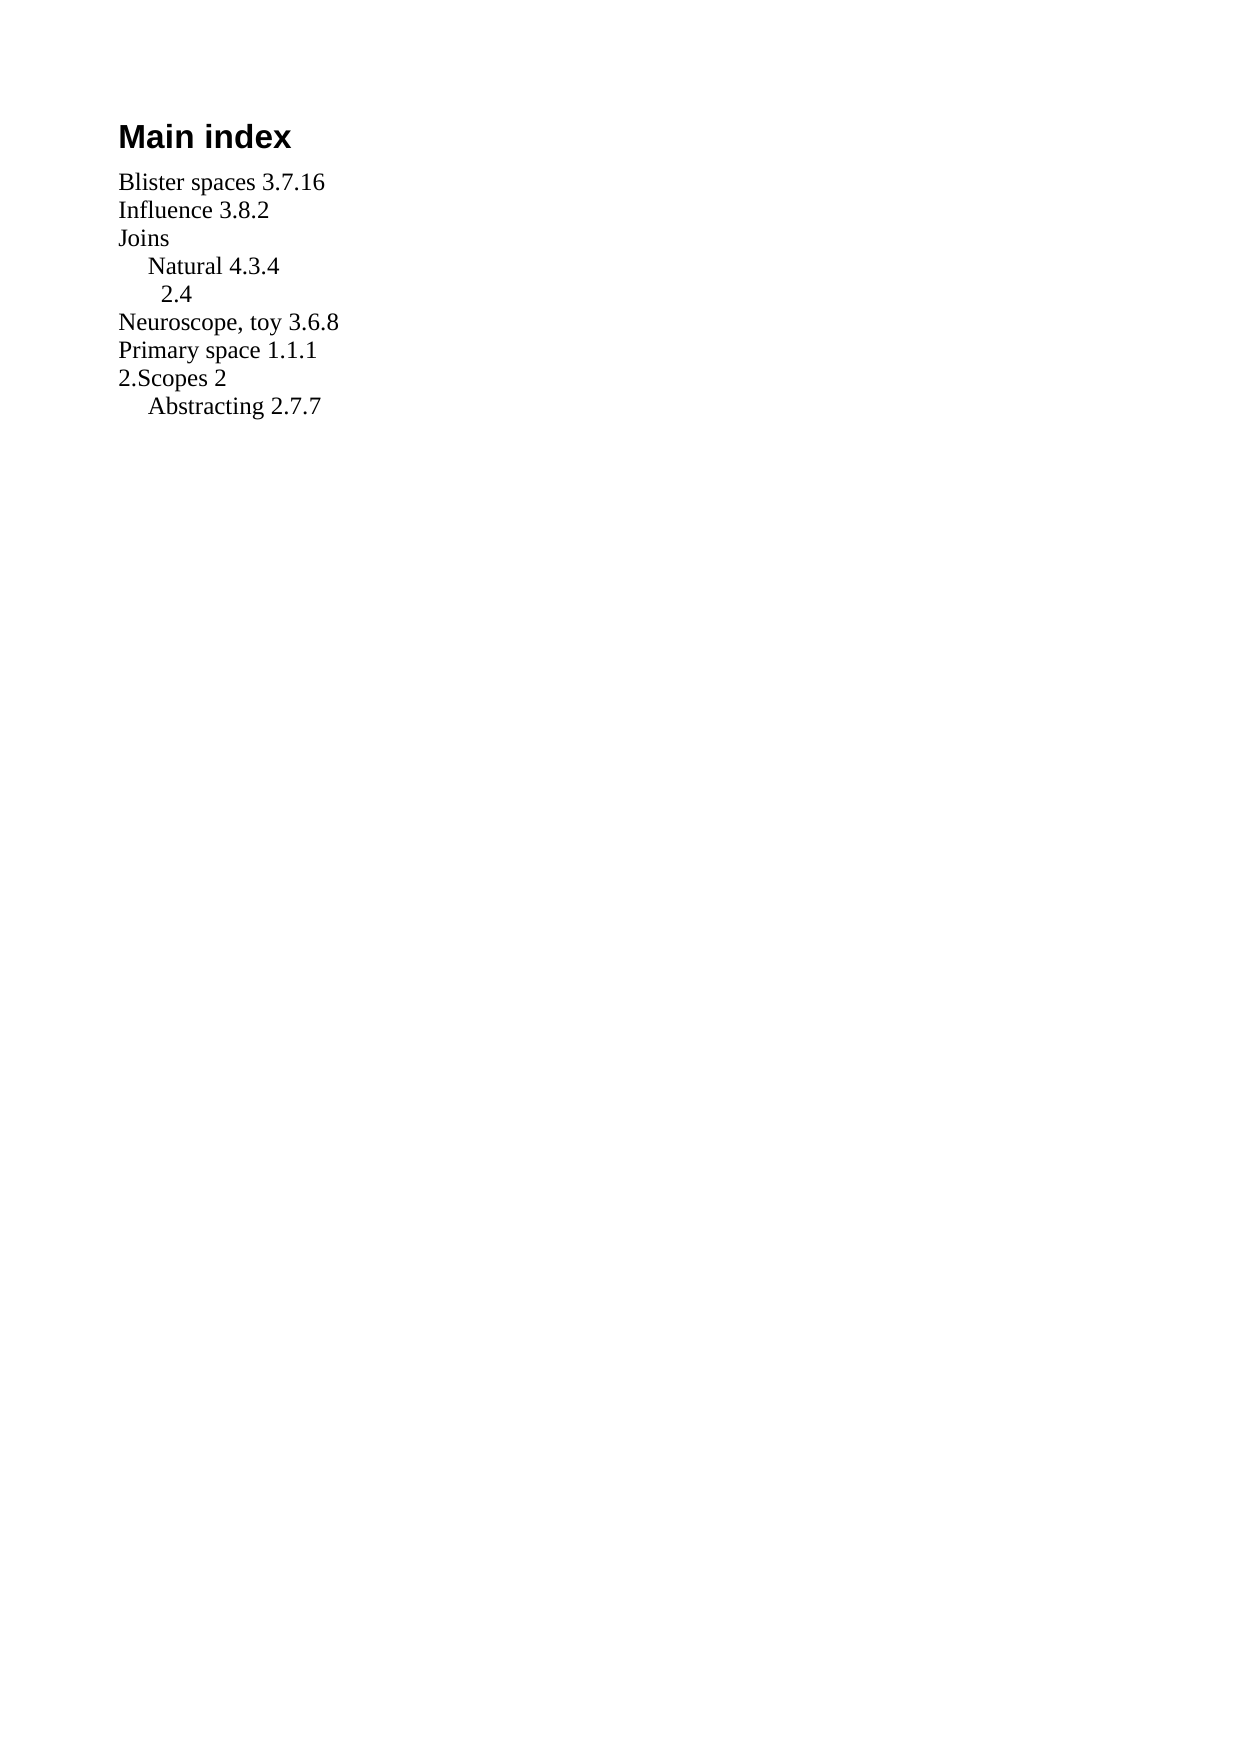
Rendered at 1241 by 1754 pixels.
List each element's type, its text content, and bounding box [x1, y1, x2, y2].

list 2.Scopes 2 [118, 364, 1122, 392]
list Influence 3.8.2 [118, 196, 1122, 224]
list Abstracting 2.7.7 [148, 392, 1122, 420]
list Natural 4.3.4 [148, 252, 1122, 280]
list Blister spaces 3.7.16 [118, 168, 1122, 196]
list Neuroscope, toy 3.6.8 [118, 308, 1122, 336]
list 2.4 [148, 280, 1122, 308]
subtitle Main index [118, 118, 1122, 156]
list Joins [118, 224, 1122, 252]
list Primary space 1.1.1 [118, 336, 1122, 364]
